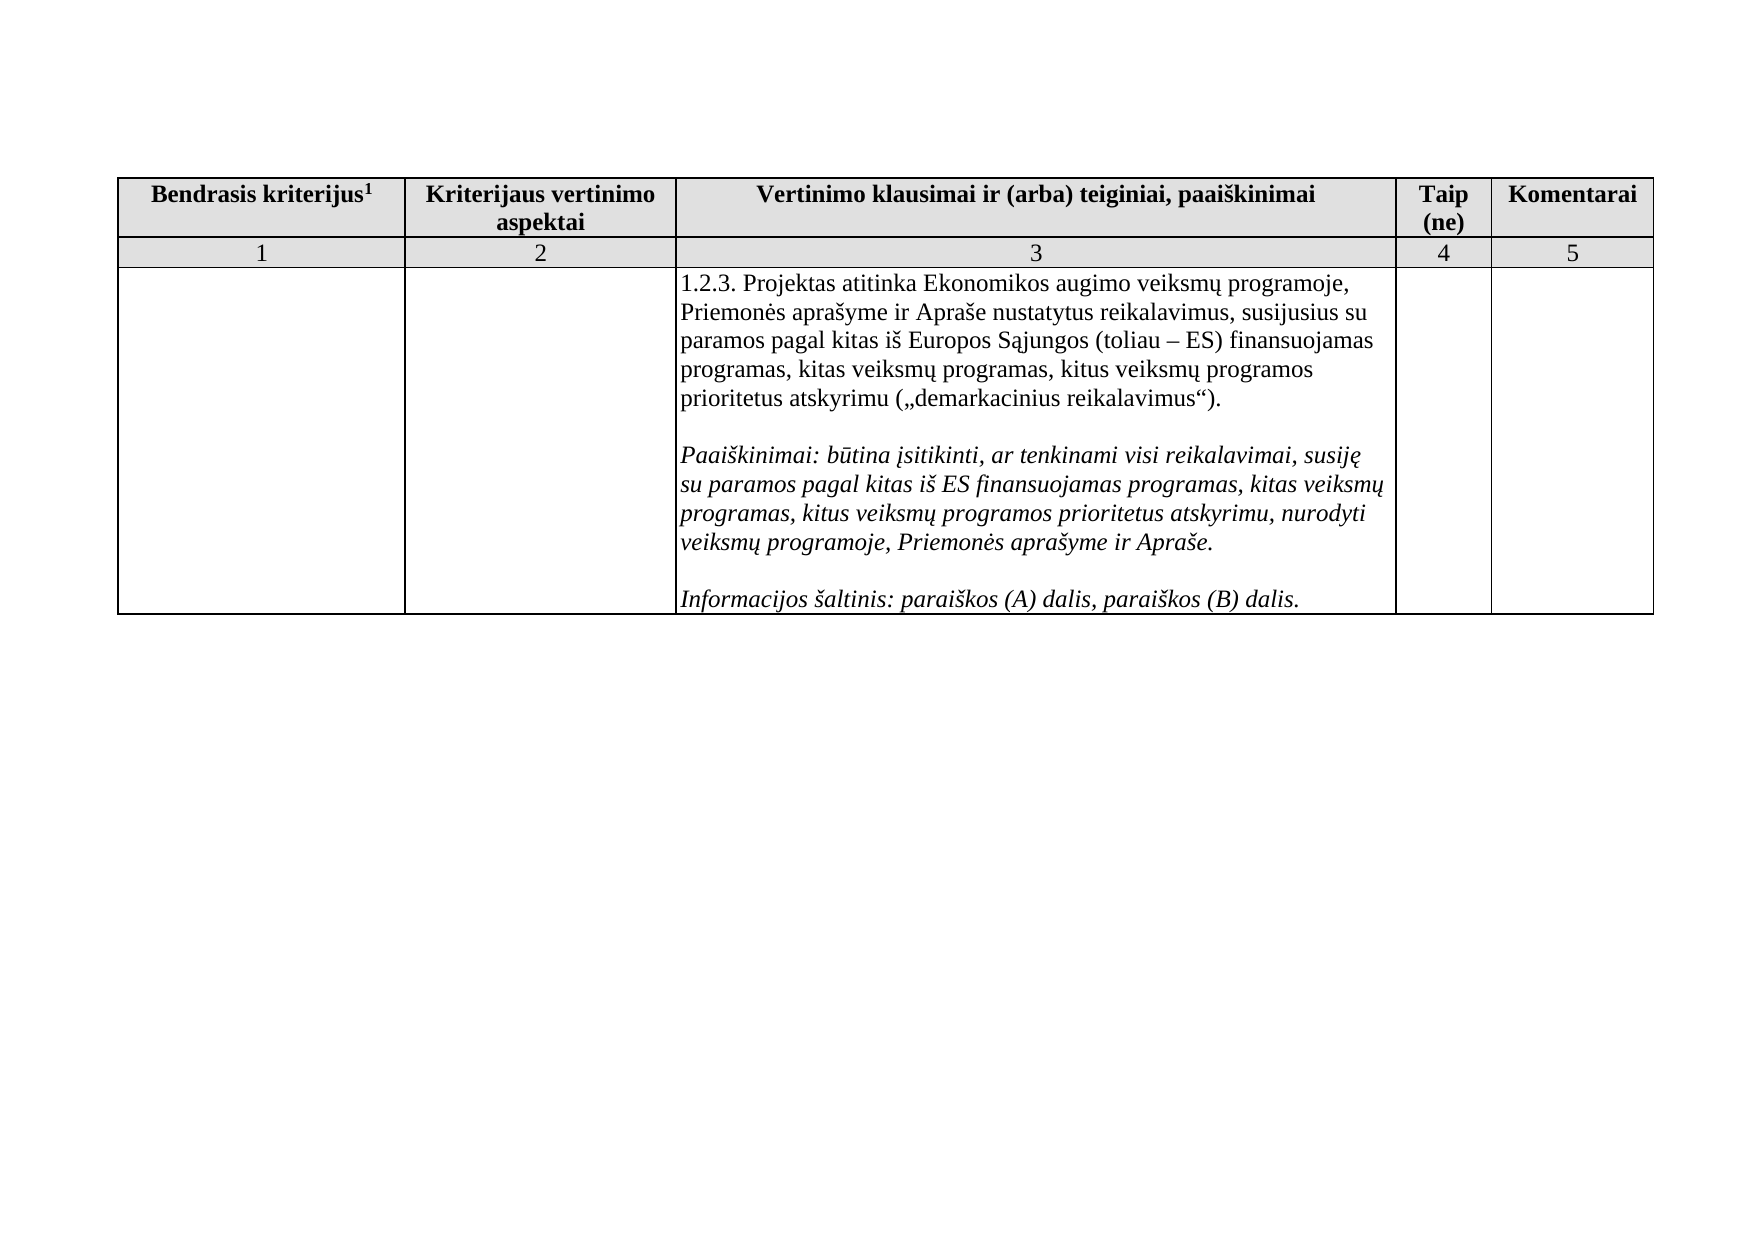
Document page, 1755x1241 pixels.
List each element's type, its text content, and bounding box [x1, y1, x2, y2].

table_cell [1397, 268, 1491, 613]
table_cell 2 [406, 238, 675, 267]
table_cell 5 [1492, 238, 1653, 267]
table_cell 4 [1397, 238, 1491, 267]
table_cell 1.2.3. Projektas atitinka Ekonomikos augimo veiksmų programoje, Priemonės aprašyme ir Apraše nustatytus reikalavimus, susijusius su paramos pagal kitas iš Europos Sąjungos (toliau – ES) finansuojamas programas, kitas veiksmų programas, kitus veiksmų programos prioritetus atskyrimu („demarkacinius reikalavimus“). Paaiškinimai: būtina įsitikinti, ar tenkinami visi reikalavimai, susiję su paramos pagal kitas iš ES finansuojamas programas, kitas veiksmų programas, kitus veiksmų programos prioritetus atskyrimu, nurodyti veiksmų programoje, Priemonės aprašyme ir Apraše. Informacijos šaltinis: paraiškos (A) dalis, paraiškos (B) dalis. [677, 268, 1395, 613]
table_header Taip (ne) [1397, 179, 1491, 236]
table_cell 3 [677, 238, 1395, 267]
table_cell [406, 268, 675, 613]
table_header Kriterijaus vertinimo aspektai [406, 179, 675, 236]
table_cell [1492, 268, 1653, 613]
table_header Vertinimo klausimai ir (arba) teiginiai, paaiškinimai [677, 179, 1395, 236]
table_header Komentarai [1492, 179, 1653, 236]
table_cell [119, 268, 404, 613]
table_header Bendrasis kriterijus1 [119, 179, 404, 236]
table_cell 1 [119, 238, 404, 267]
